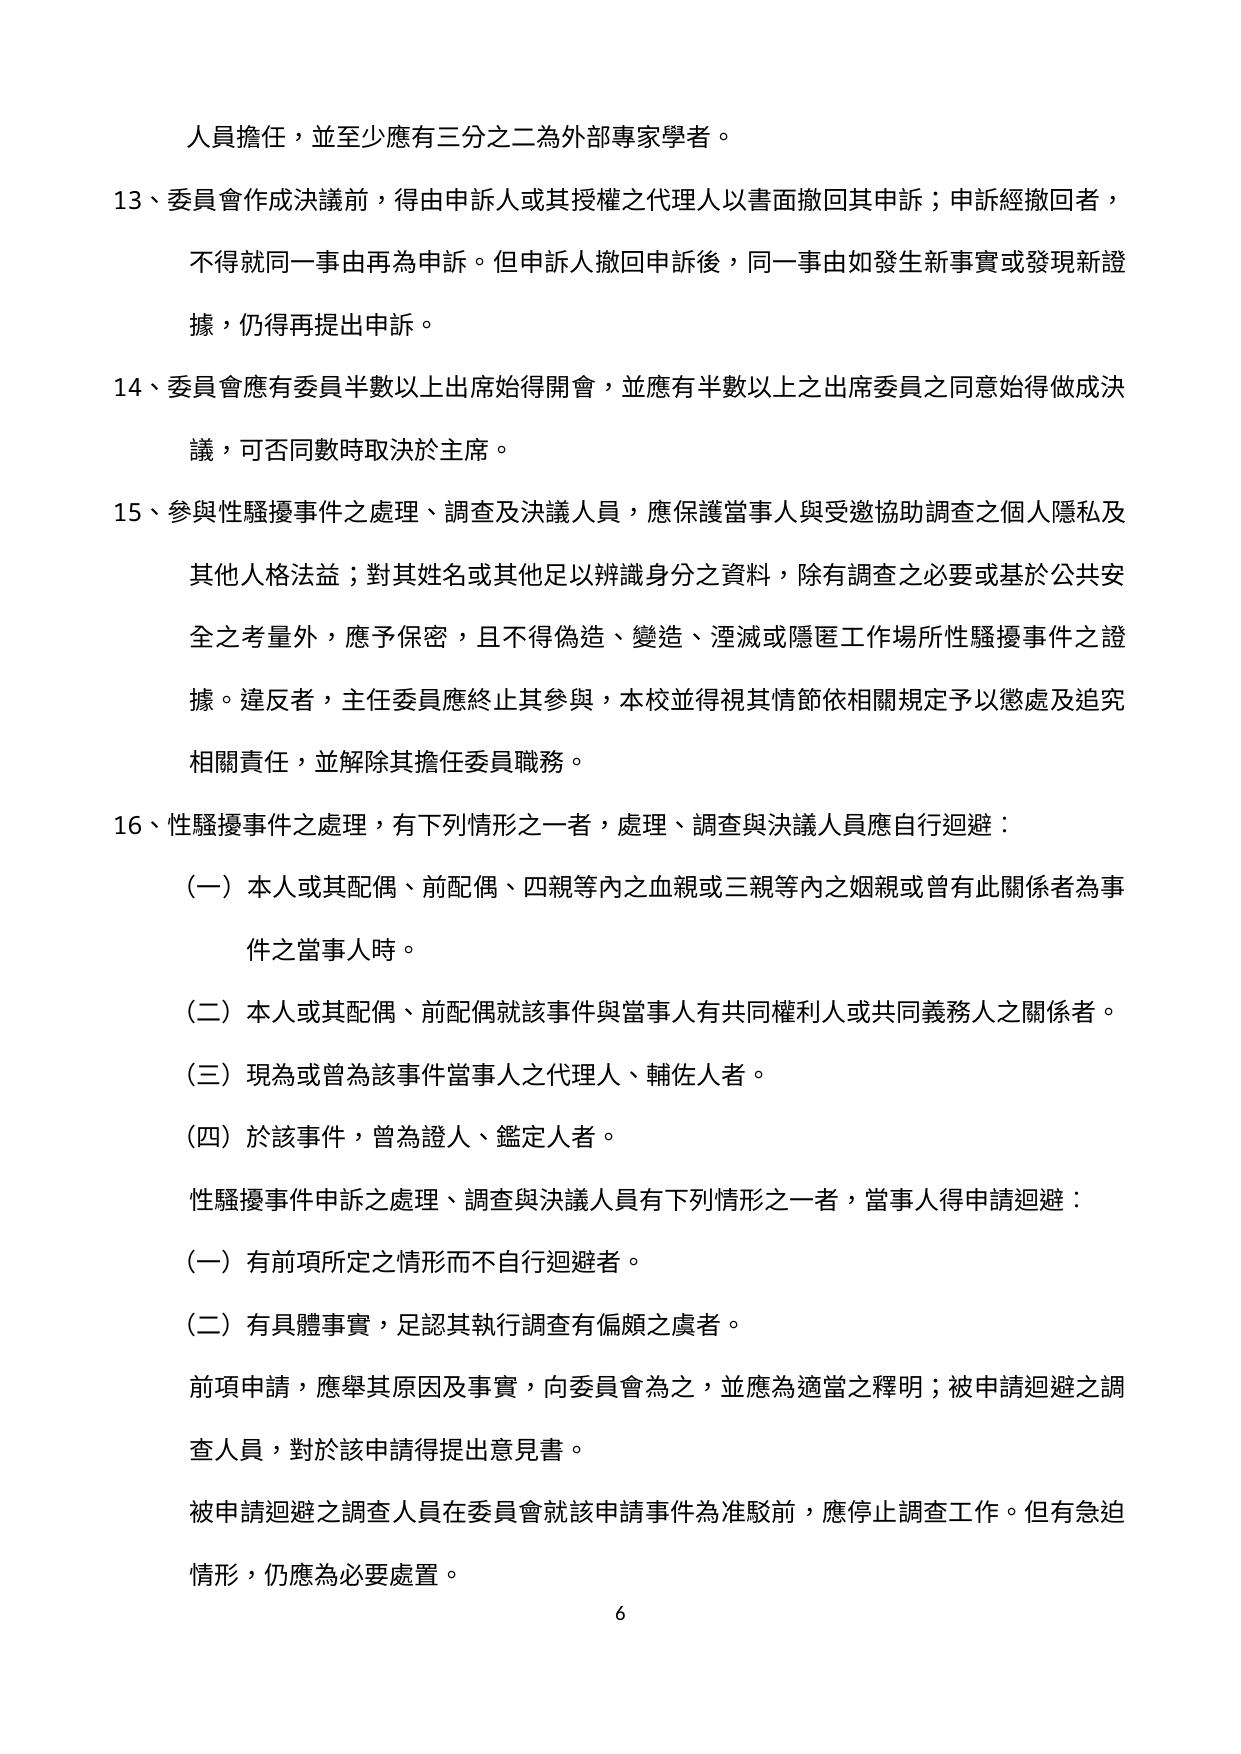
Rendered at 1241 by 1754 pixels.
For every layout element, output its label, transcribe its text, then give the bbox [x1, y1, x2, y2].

list 性騷擾事件之處理，有下列情形之一者，處理、調查與決議人員應自行迴避︰ [112, 782, 1128, 844]
text （四）於該事件，曾為證人、鑑定人者。 [172, 1094, 1128, 1157]
text （二）本人或其配偶、前配偶就該事件與當事人有共同權利人或共同義務人之關係者。 [172, 969, 1128, 1032]
text 被申請迴避之調查人員在委員會就該申請事件為准駁前，應停止調查工作。但有急迫情形，仍應為必要處置。 [189, 1469, 1128, 1594]
text （一）本人或其配偶、前配偶、四親等內之血親或三親等內之姻親或曾有此關係者為事件之當事人時。 [172, 844, 1128, 969]
list 委員會作成決議前，得由申訴人或其授權之代理人以書面撤回其申訴；申訴經撤回者，不得就同一事由再為申訴。但申訴人撤回申訴後，同一事由如發生新事實或發現新證據，仍得再提出申訴。 [112, 157, 1128, 344]
list 委員會應有委員半數以上出席始得開會，並應有半數以上之出席委員之同意始得做成決議，可否同數時取決於主席。 [112, 344, 1128, 469]
text （二）有具體事實，足認其執行調查有偏頗之虞者。 [172, 1282, 1128, 1344]
text （三）現為或曾為該事件當事人之代理人、輔佐人者。 [172, 1032, 1128, 1094]
text 性騷擾事件申訴之處理、調查與決議人員有下列情形之一者，當事人得申請迴避︰ [189, 1157, 1128, 1219]
text 人員擔任，並至少應有三分之二為外部專家學者。 [186, 94, 1128, 157]
text 前項申請，應舉其原因及事實，向委員會為之，並應為適當之釋明；被申請迴避之調查人員，對於該申請得提出意見書。 [189, 1344, 1128, 1469]
list 參與性騷擾事件之處理、調查及決議人員，應保護當事人與受邀協助調查之個人隱私及其他人格法益；對其姓名或其他足以辨識身分之資料，除有調查之必要或基於公共安全之考量外，應予保密，且不得偽造、變造、湮滅或隱匿工作場所性騷擾事件之證據。違反者，主任委員應終止其參與，本校並得視其情節依相關規定予以懲處及追究相關責任，並解除其擔任委員職務。 [112, 469, 1128, 782]
text （一）有前項所定之情形而不自行迴避者。 [172, 1219, 1128, 1282]
